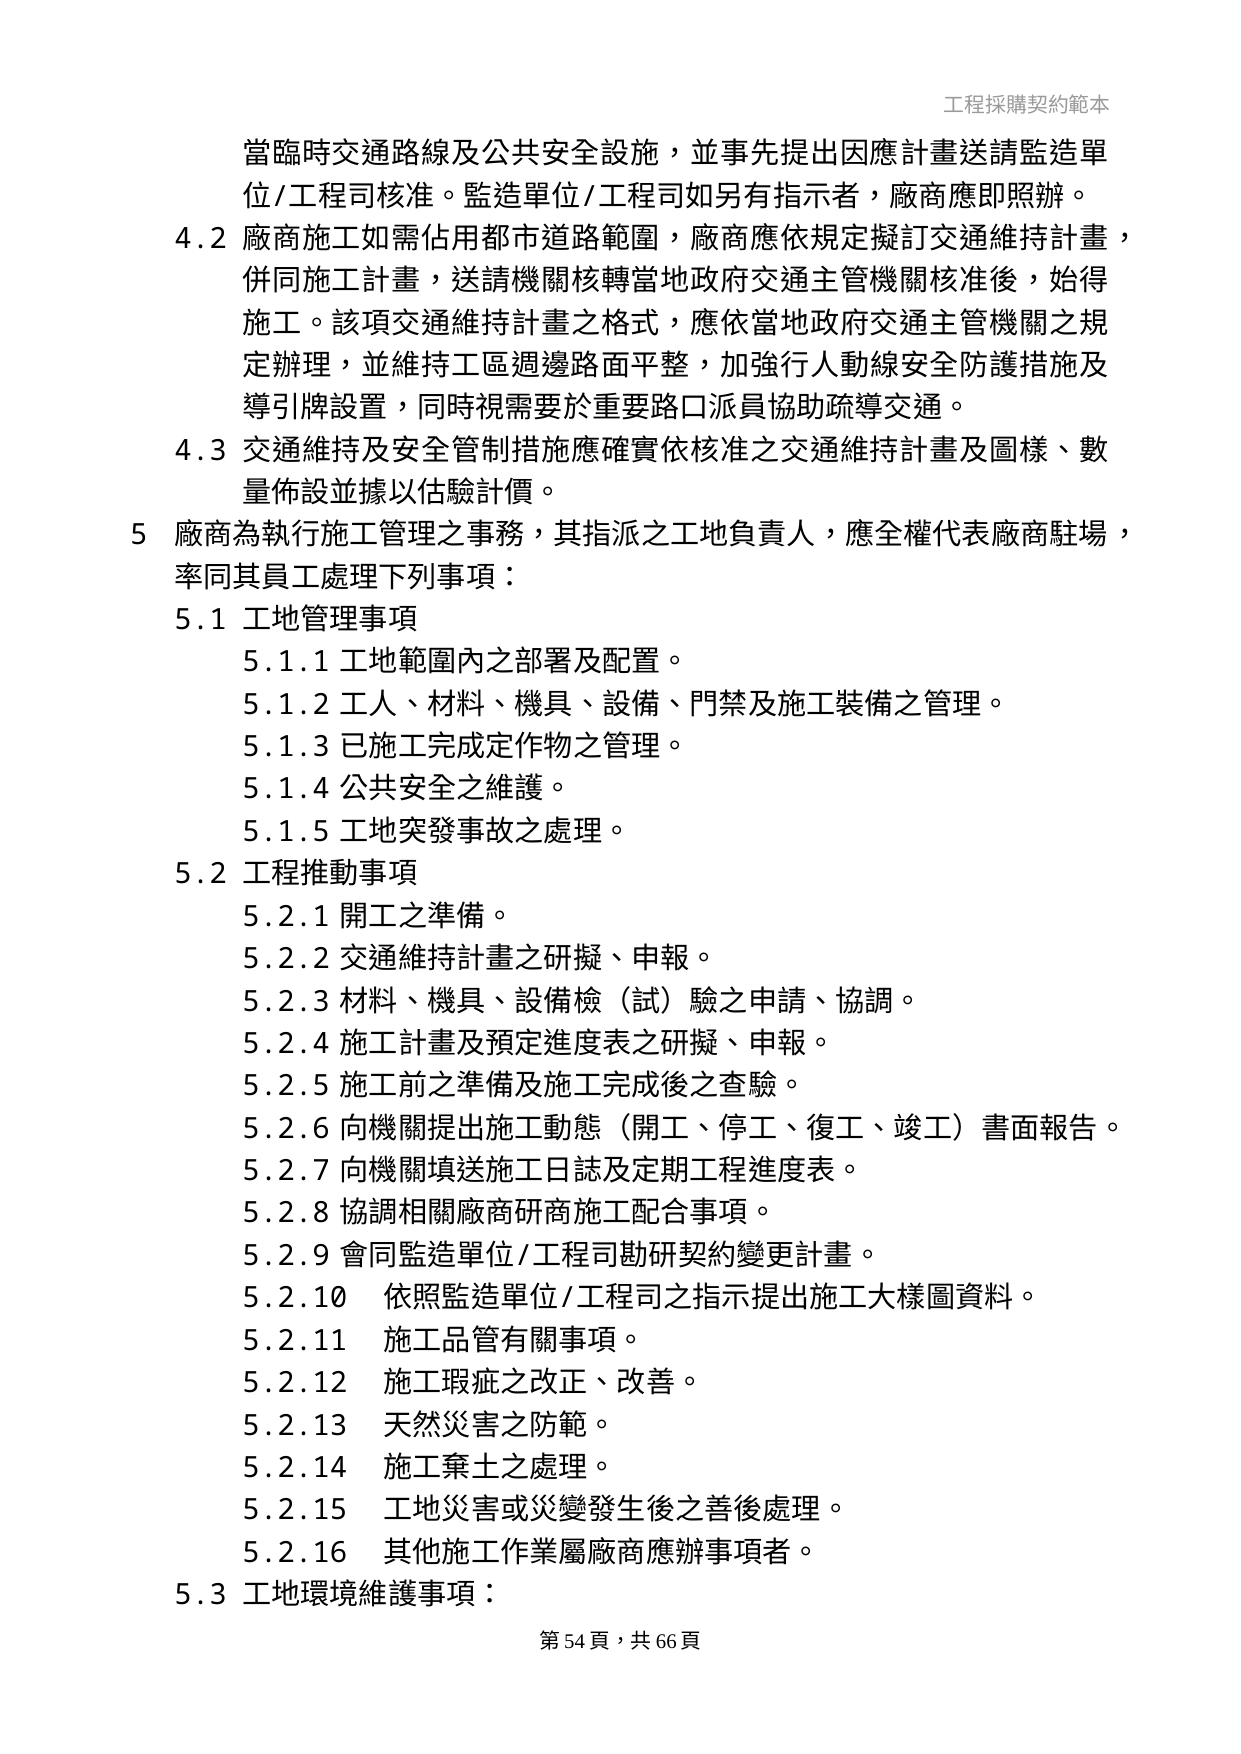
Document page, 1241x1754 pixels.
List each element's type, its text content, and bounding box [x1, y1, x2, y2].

list 其他施工作業屬廠商應辦事項者。 [242, 1528, 1110, 1571]
list 交通維持及安全管制措施應確實依核准之交通維持計畫及圖樣、數量佈設並據以估驗計價。 [174, 426, 1110, 511]
list 依照監造單位/工程司之指示提出施工大樣圖資料。 [242, 1274, 1110, 1316]
list 廠商為執行施工管理之事務，其指派之工地負責人，應全權代表廠商駐場，率同其員工處理下列事項： [130, 511, 1110, 596]
list 已施工完成定作物之管理。 [242, 723, 1110, 765]
list 天然災害之防範。 [242, 1401, 1110, 1443]
list 施工棄土之處理。 [242, 1443, 1110, 1486]
list 協調相關廠商研商施工配合事項。 [242, 1189, 1110, 1231]
list 工地突發事故之處理。 [242, 807, 1110, 850]
list 會同監造單位/工程司勘研契約變更計畫。 [242, 1231, 1110, 1274]
list 廠商施工如需佔用都市道路範圍，廠商應依規定擬訂交通維持計畫，併同施工計畫，送請機關核轉當地政府交通主管機關核准後，始得施工。該項交通維持計畫之格式，應依當地政府交通主管機關之規定辦理，並維持工區週邊路面平整，加強行人動線安全防護措施及導引牌設置，同時視需要於重要路口派員協助疏導交通。 [174, 214, 1110, 426]
list 工人、材料、機具、設備、門禁及施工裝備之管理。 [242, 680, 1110, 723]
list 工地環境維護事項： [174, 1571, 1110, 1613]
list 施工瑕疵之改正、改善。 [242, 1359, 1110, 1401]
list 向機關提出施工動態（開工、停工、復工、竣工）書面報告。 [242, 1104, 1110, 1147]
list 材料、機具、設備檢（試）驗之申請、協調。 [242, 977, 1110, 1019]
list 交通維持計畫之研擬、申報。 [242, 935, 1110, 977]
list 工地災害或災變發生後之善後處理。 [242, 1486, 1110, 1528]
list 施工前之準備及施工完成後之查驗。 [242, 1062, 1110, 1104]
list 工程推動事項 [174, 850, 1110, 892]
list 工地範圍內之部署及配置。 [242, 638, 1110, 680]
list 工地管理事項 [174, 596, 1110, 638]
list 當臨時交通路線及公共安全設施，並事先提出因應計畫送請監造單位/工程司核准。監造單位/工程司如另有指示者，廠商應即照辦。 [174, 130, 1110, 214]
list 公共安全之維護。 [242, 765, 1110, 807]
list 施工計畫及預定進度表之研擬、申報。 [242, 1019, 1110, 1062]
list 向機關填送施工日誌及定期工程進度表。 [242, 1147, 1110, 1189]
list 施工品管有關事項。 [242, 1316, 1110, 1359]
list 開工之準備。 [242, 892, 1110, 935]
